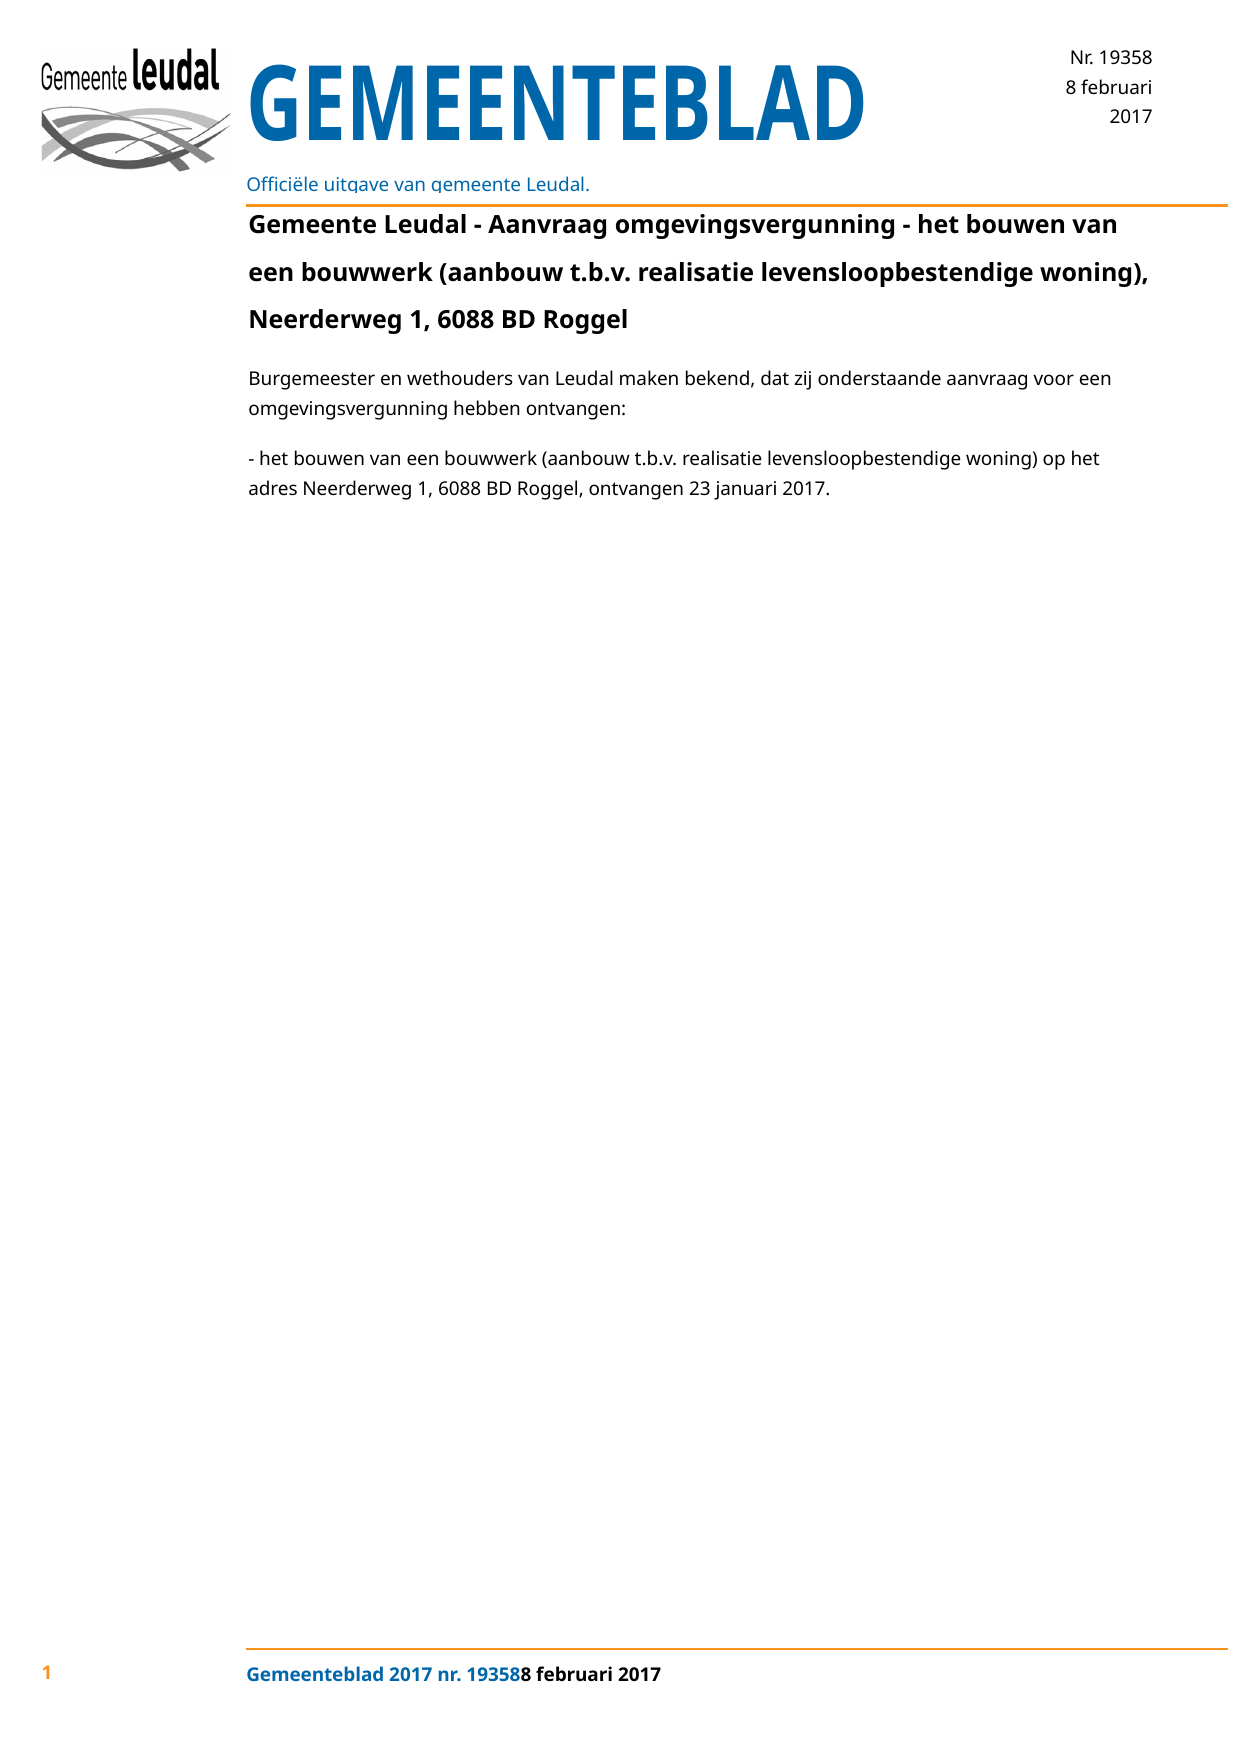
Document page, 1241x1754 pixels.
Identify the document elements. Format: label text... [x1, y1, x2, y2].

text Burgemeester en wethouders van Leudal maken bekend, dat zij onderstaande aanvraag voor een omgevingsvergunning hebben ontvangen: [248, 366, 1152, 421]
text - het bouwen van een bouwwerk (aanbouw t.b.v. realisatie levensloopbestendige woning) op het adres Neerderweg 1, 6088 BD Roggel, ontvangen 23 januari 2017. [248, 446, 1152, 501]
text Gemeente Leudal - Aanvraag omgevingsvergunning - het bouwen van een bouwwerk (aanbouw t.b.v. realisatie levensloopbestendige woning), Neerderweg 1, 6088 BD Roggel [248, 207, 1152, 336]
picture [41, 47, 231, 172]
